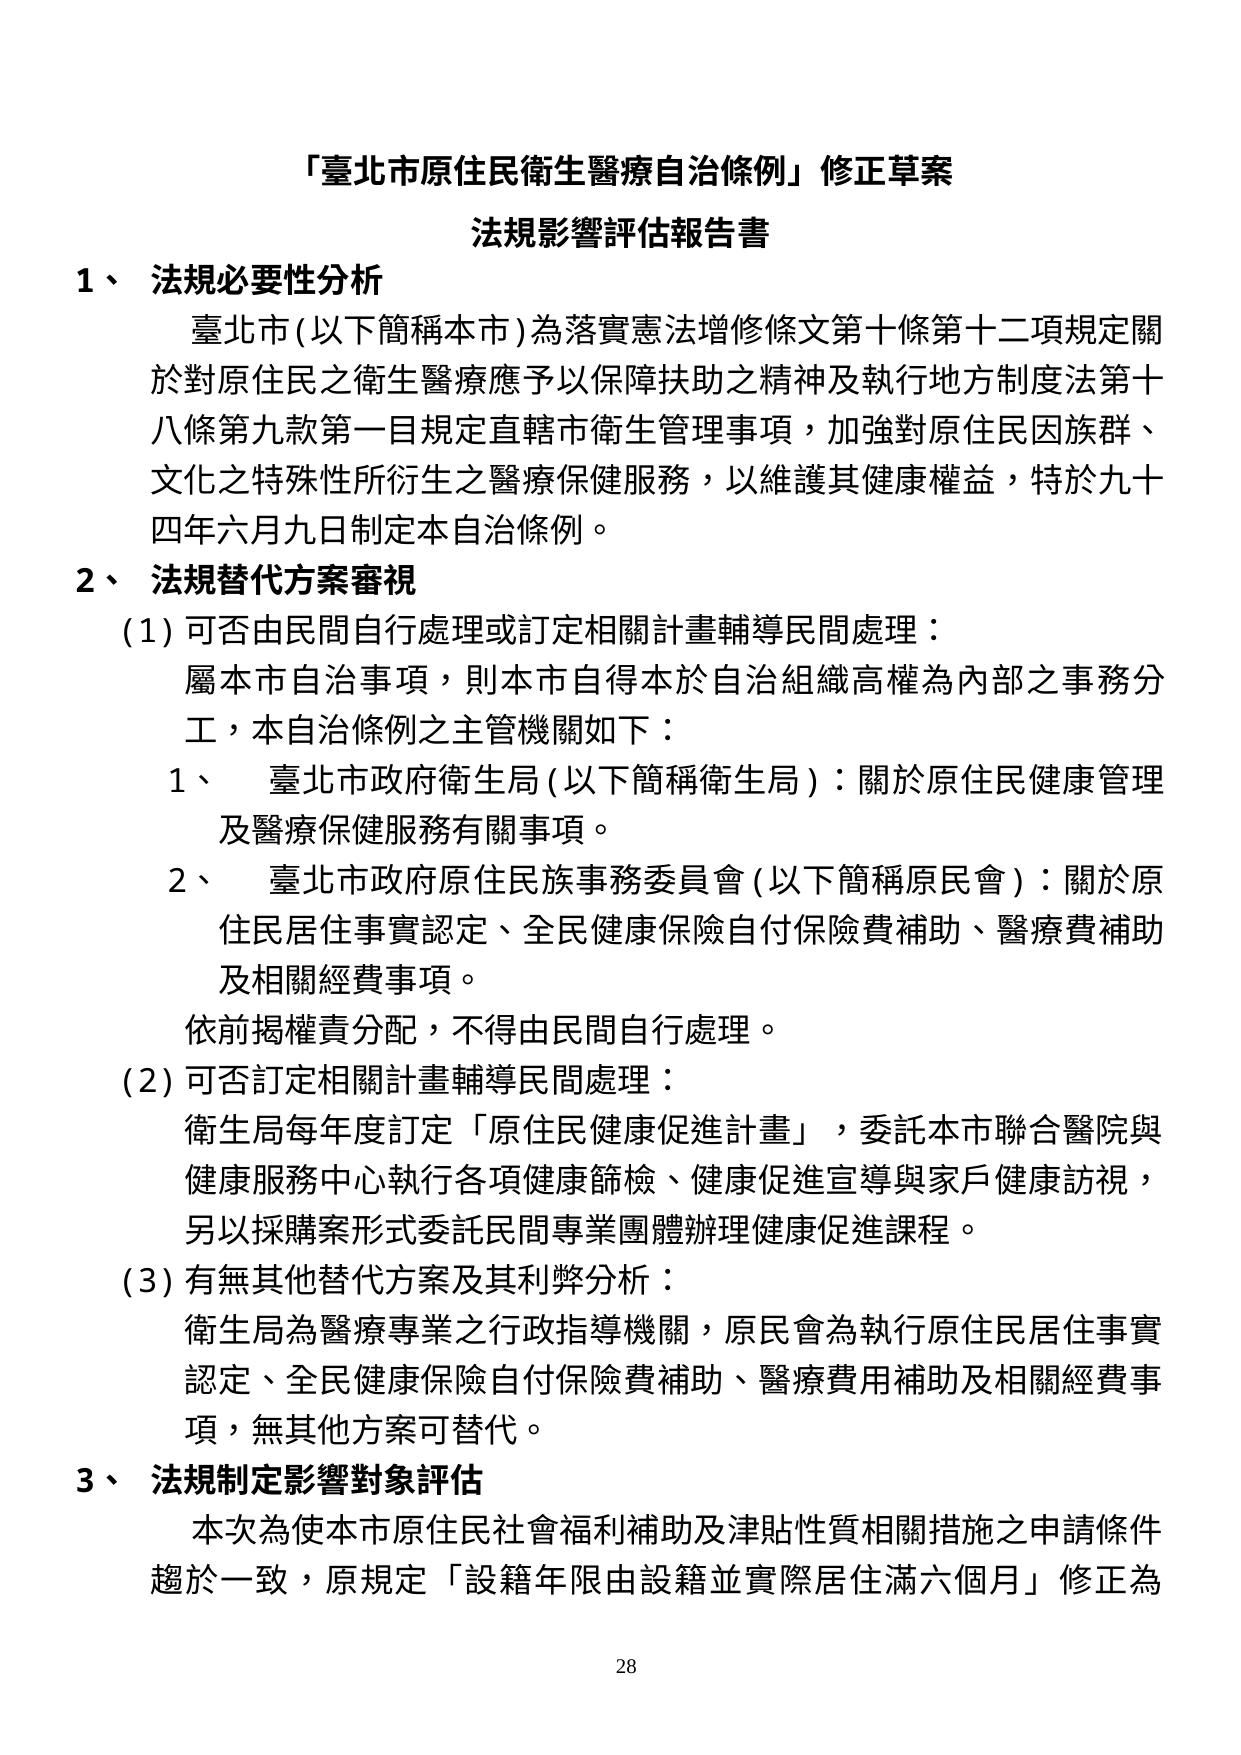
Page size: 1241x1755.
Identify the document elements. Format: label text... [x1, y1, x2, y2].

text 屬本市自治事項，則本市自得本於自治組織高權為內部之事務分工，本自治條例之主管機關如下： [184, 652, 1165, 752]
list 法規替代方案審視 [75, 552, 1165, 602]
list 有無其他替代方案及其利弊分析： [117, 1252, 1165, 1302]
text 法規影響評估報告書 [75, 189, 1165, 252]
text 「臺北市原住民衛生醫療自治條例」修正草案 [75, 127, 1165, 189]
list 可否由民間自行處理或訂定相關計畫輔導民間處理： [117, 602, 1165, 652]
text 本次為使本市原住民社會福利補助及津貼性質相關措施之申請條件趨於一致，原規定「設籍年限由設籍並實際居住滿六個月」修正為 [150, 1502, 1165, 1602]
list 臺北市政府原住民族事務委員會(以下簡稱原民會)：關於原住民居住事實認定、全民健康保險自付保險費補助、醫療費補助及相關經費事項。 [167, 852, 1165, 1002]
text 衛生局為醫療專業之行政指導機關，原民會為執行原住民居住事實認定、全民健康保險自付保險費補助、醫療費用補助及相關經費事項，無其他方案可替代。 [184, 1302, 1165, 1452]
text 依前揭權責分配，不得由民間自行處理。 [167, 1002, 1165, 1052]
list 法規制定影響對象評估 [75, 1452, 1165, 1502]
list 臺北市政府衛生局(以下簡稱衛生局)：關於原住民健康管理及醫療保健服務有關事項。 [167, 752, 1165, 852]
list 法規必要性分析 [75, 252, 1165, 302]
text 衛生局每年度訂定「原住民健康促進計畫」，委託本市聯合醫院與健康服務中心執行各項健康篩檢、健康促進宣導與家戶健康訪視，另以採購案形式委託民間專業團體辦理健康促進課程。 [184, 1102, 1165, 1252]
text 臺北市(以下簡稱本市)為落實憲法增修條文第十條第十二項規定關於對原住民之衛生醫療應予以保障扶助之精神及執行地方制度法第十八條第九款第一目規定直轄市衛生管理事項，加強對原住民因族群、文化之特殊性所衍生之醫療保健服務，以維護其健康權益，特於九十四年六月九日制定本自治條例。 [150, 302, 1165, 552]
list 可否訂定相關計畫輔導民間處理： [117, 1052, 1165, 1102]
